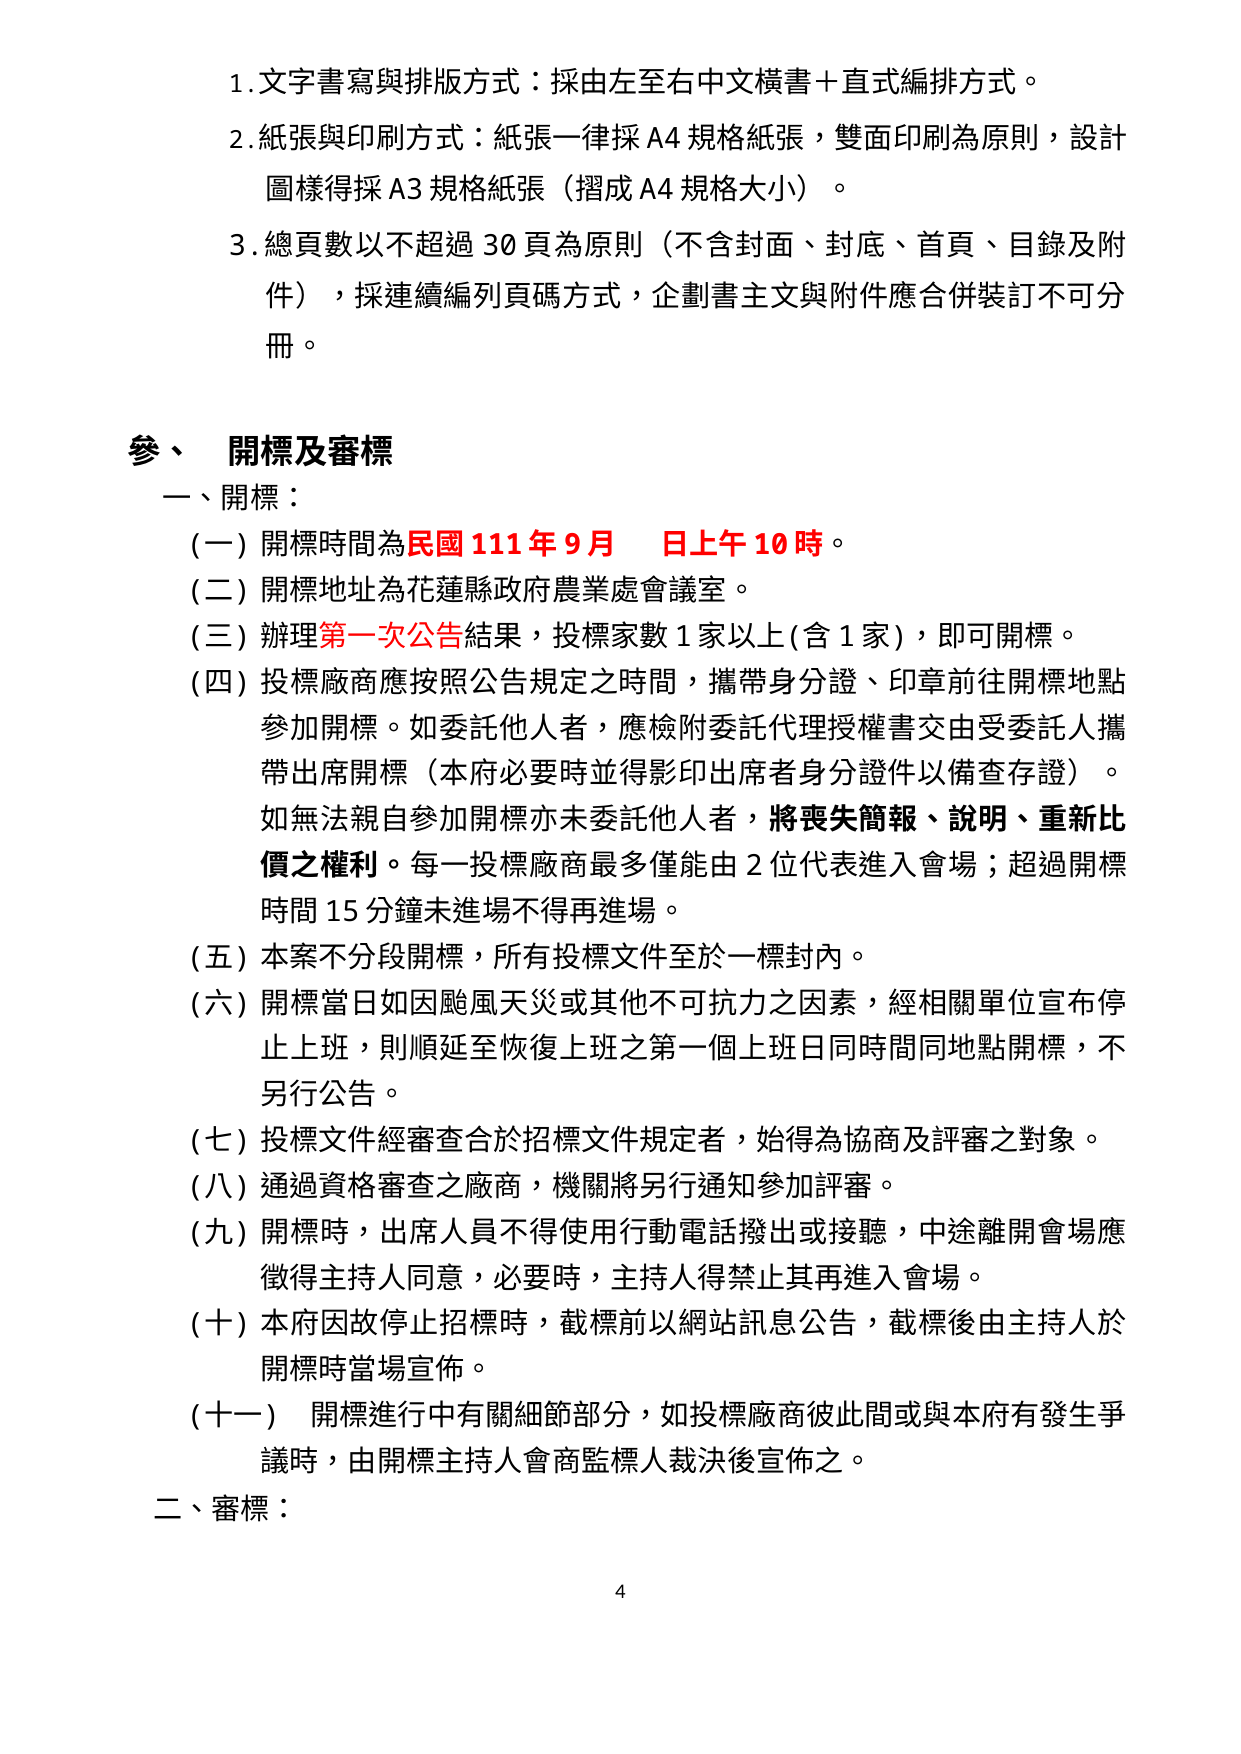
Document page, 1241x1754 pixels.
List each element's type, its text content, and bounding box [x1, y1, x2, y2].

list 開標時，出席人員不得使用行動電話撥出或接聽，中途離開會場應徵得主持人同意，必要時，主持人得禁止其再進入會場。 [186, 1206, 1128, 1297]
list 開標進行中有關細節部分，如投標廠商彼此間或與本府有發生爭議時，由開標主持人會商監標人裁決後宣佈之。 [186, 1389, 1128, 1481]
list 開標地址為花蓮縣政府農業處會議室。 [186, 564, 1128, 610]
list 投標廠商應按照公告規定之時間，攜帶身分證、印章前往開標地點參加開標。如委託他人者，應檢附委託代理授權書交由受委託人攜帶出席開標（本府必要時並得影印出席者身分證件以備查存證）。如無法親自參加開標亦未委託他人者，將喪失簡報、說明、重新比價之權利。每一投標廠商最多僅能由2位代表進入會場；超過開標時間15分鐘未進場不得再進場。 [186, 656, 1128, 931]
list 本案不分段開標，所有投標文件至於一標封內。 [186, 931, 1128, 976]
list 辦理第一次公告結果，投標家數1家以上(含1家)，即可開標。 [186, 610, 1128, 656]
list 開標及審標 [127, 426, 1128, 472]
text 二、審標： [111, 1486, 1128, 1528]
list 投標文件經審查合於招標文件規定者，始得為協商及評審之對象。 [186, 1114, 1128, 1160]
list 通過資格審查之廠商，機關將另行通知參加評審。 [186, 1160, 1128, 1206]
text 3.總頁數以不超過30頁為原則（不含封面、封底、首頁、目錄及附件），採連續編列頁碼方式，企劃書主文與附件應合併裝訂不可分冊。 [228, 221, 1128, 365]
list 開標當日如因颱風天災或其他不可抗力之因素，經相關單位宣布停止上班，則順延至恢復上班之第一個上班日同時間同地點開標，不另行公告。 [186, 976, 1128, 1114]
text 1.文字書寫與排版方式：採由左至右中文橫書＋直式編排方式。 [228, 59, 1128, 101]
text 一、開標： [127, 472, 1128, 518]
text 2.紙張與印刷方式：紙張一律採A4規格紙張，雙面印刷為原則，設計圖樣得採A3規格紙張（摺成A4規格大小）。 [228, 115, 1128, 208]
list 本府因故停止招標時，截標前以網站訊息公告，截標後由主持人於開標時當場宣佈。 [186, 1297, 1128, 1389]
list 開標時間為民國111年9月 日上午10時。 [186, 518, 1128, 564]
